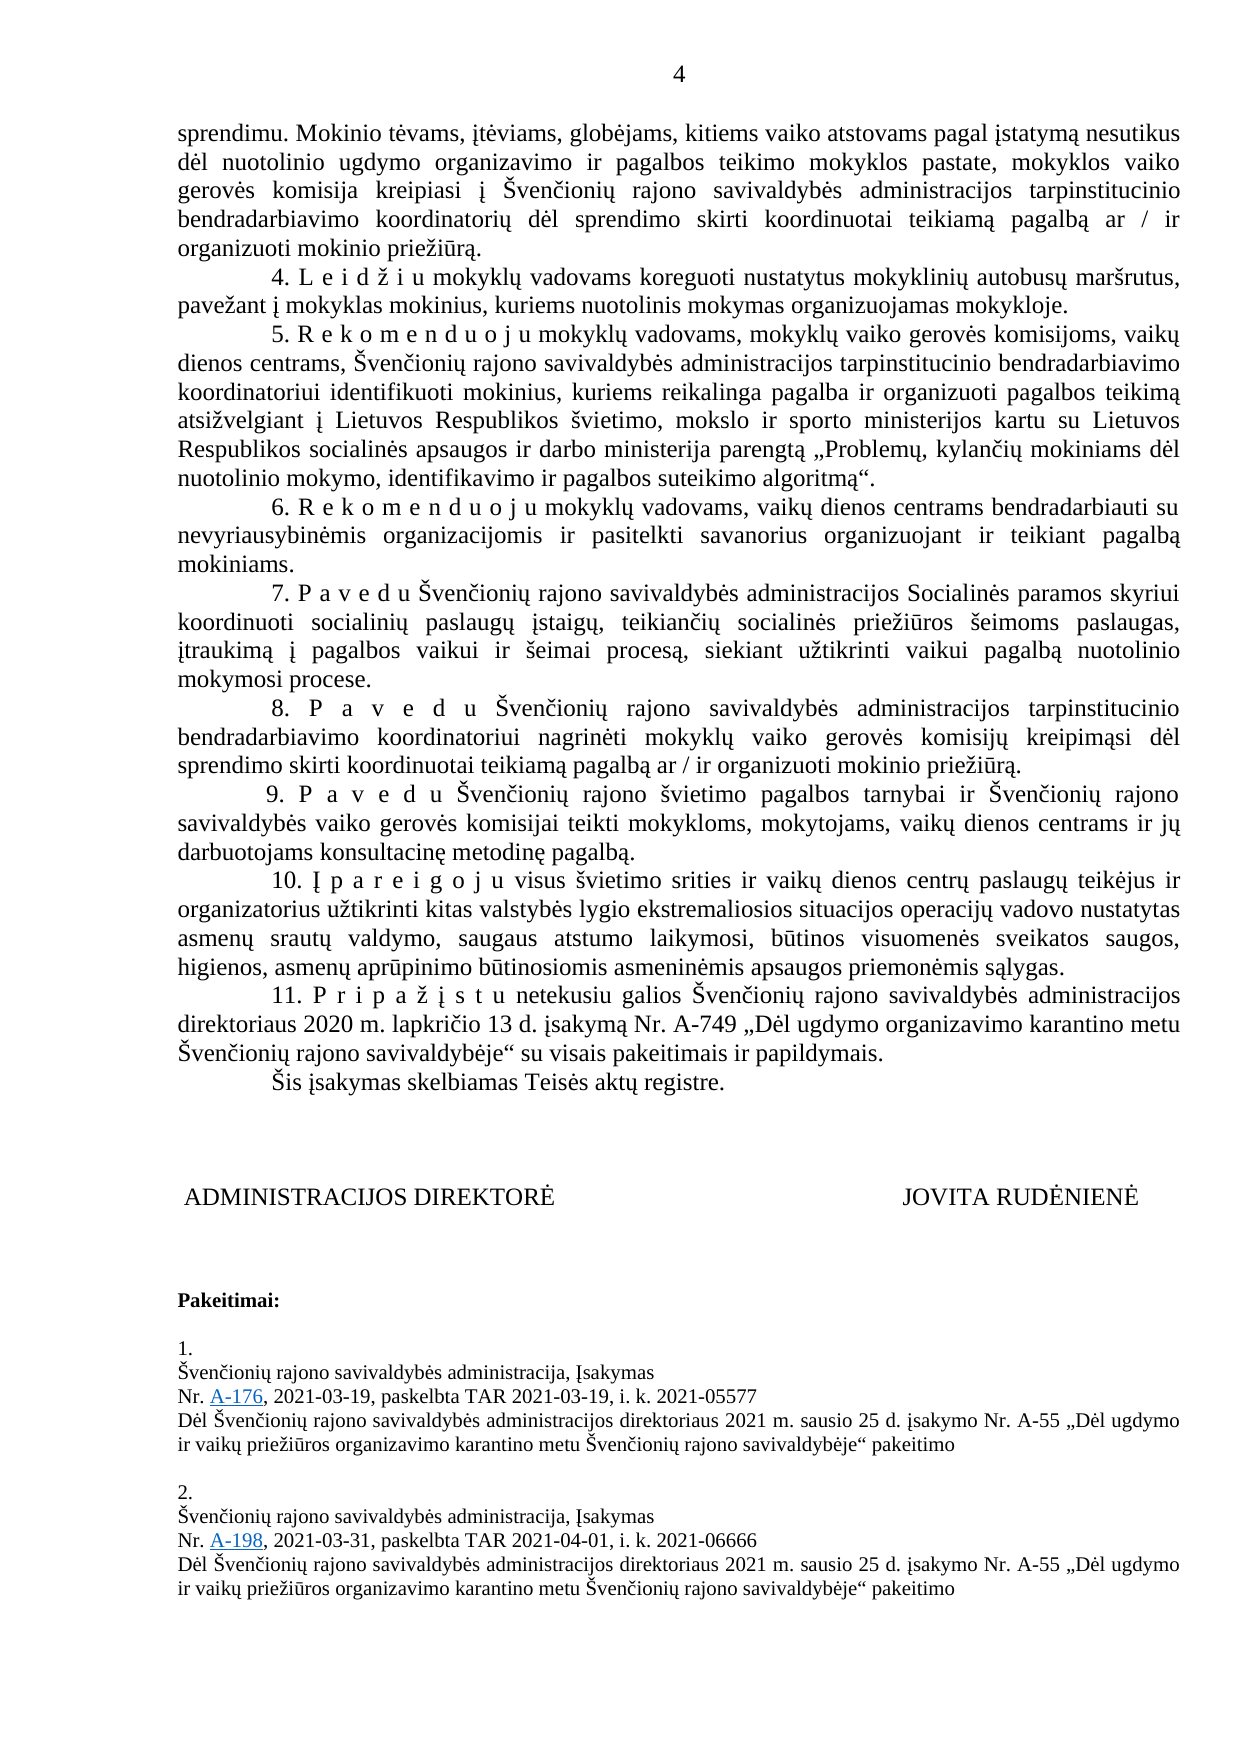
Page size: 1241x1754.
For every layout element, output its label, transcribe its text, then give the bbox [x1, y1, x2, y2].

text 1. [177, 1336, 1181, 1360]
text 5. R e k o m e n d u o j u mokyklų vadovams, mokyklų vaiko gerovės komisijoms, vaikų dienos centrams, Švenčionių rajono savivaldybės administracijos tarpinstitucinio bendradarbiavimo koordinatoriui identifikuoti mokinius, kuriems reikalinga pagalba ir organizuoti pagalbos teikimą atsižvelgiant į Lietuvos Respublikos švietimo, mokslo ir sporto ministerijos kartu su Lietuvos Respublikos socialinės apsaugos ir darbo ministerija parengtą „Problemų, kylančių mokiniams dėl nuotolinio mokymo, identifikavimo ir pagalbos suteikimo algoritmą“. [177, 319, 1181, 492]
text 2. [177, 1480, 1181, 1504]
text sprendimu. Mokinio tėvams, įtėviams, globėjams, kitiems vaiko atstovams pagal įstatymą nesutikus dėl nuotolinio ugdymo organizavimo ir pagalbos teikimo mokyklos pastate, mokyklos vaiko gerovės komisija kreipiasi į Švenčionių rajono savivaldybės administracijos tarpinstitucinio bendradarbiavimo koordinatorių dėl sprendimo skirti koordinuotai teikiamą pagalbą ar / ir organizuoti mokinio priežiūrą. [177, 118, 1181, 262]
text 9. P a v e d u Švenčionių rajono švietimo pagalbos tarnybai ir Švenčionių rajono savivaldybės vaiko gerovės komisijai teikti mokykloms, mokytojams, vaikų dienos centrams ir jų darbuotojams konsultacinę metodinę pagalbą. [177, 779, 1181, 866]
text 4. L e i d ž i u mokyklų vadovams koreguoti nustatytus mokyklinių autobusų maršrutus, pavežant į mokyklas mokinius, kuriems nuotolinis mokymas organizuojamas mokykloje. [177, 262, 1181, 319]
text 8. P a v e d u Švenčionių rajono savivaldybės administracijos tarpinstitucinio bendradarbiavimo koordinatoriui nagrinėti mokyklų vaiko gerovės komisijų kreipimąsi dėl sprendimo skirti koordinuotai teikiamą pagalbą ar / ir organizuoti mokinio priežiūrą. [177, 693, 1181, 779]
text Šis įsakymas skelbiamas Teisės aktų registre. [177, 1067, 1181, 1096]
text 7. P a v e d u Švenčionių rajono savivaldybės administracijos Socialinės paramos skyriui koordinuoti socialinių paslaugų įstaigų, teikiančių socialinės priežiūros šeimoms paslaugas, įtraukimą į pagalbos vaikui ir šeimai procesą, siekiant užtikrinti vaikui pagalbą nuotolinio mokymosi procese. [177, 578, 1181, 693]
text ADMINISTRACIJOS DIREKTORĖ JOVITA RUDĖNIENĖ [177, 1182, 1181, 1211]
text Dėl Švenčionių rajono savivaldybės administracijos direktoriaus 2021 m. sausio 25 d. įsakymo Nr. A-55 „Dėl ugdymo ir vaikų priežiūros organizavimo karantino metu Švenčionių rajono savivaldybėje“ pakeitimo [177, 1408, 1181, 1456]
text Švenčionių rajono savivaldybės administracija, Įsakymas [177, 1360, 1181, 1384]
text 6. R e k o m e n d u o j u mokyklų vadovams, vaikų dienos centrams bendradarbiauti su nevyriausybinėmis organizacijomis ir pasitelkti savanorius organizuojant ir teikiant pagalbą mokiniams. [177, 492, 1181, 578]
text Nr. A-198, 2021-03-31, paskelbta TAR 2021-04-01, i. k. 2021-06666 [177, 1528, 1181, 1552]
text Dėl Švenčionių rajono savivaldybės administracijos direktoriaus 2021 m. sausio 25 d. įsakymo Nr. A-55 „Dėl ugdymo ir vaikų priežiūros organizavimo karantino metu Švenčionių rajono savivaldybėje“ pakeitimo [177, 1552, 1181, 1600]
text Nr. A-176, 2021-03-19, paskelbta TAR 2021-03-19, i. k. 2021-05577 [177, 1384, 1181, 1408]
text Pakeitimai: [177, 1287, 1181, 1312]
text Švenčionių rajono savivaldybės administracija, Įsakymas [177, 1504, 1181, 1528]
text 10. Į p a r e i g o j u visus švietimo srities ir vaikų dienos centrų paslaugų teikėjus ir organizatorius užtikrinti kitas valstybės lygio ekstremaliosios situacijos operacijų vadovo nustatytas asmenų srautų valdymo, saugaus atstumo laikymosi, būtinos visuomenės sveikatos saugos, higienos, asmenų aprūpinimo būtinosiomis asmeninėmis apsaugos priemonėmis sąlygas. [177, 866, 1181, 981]
text 11. P r i p a ž į s t u netekusiu galios Švenčionių rajono savivaldybės administracijos direktoriaus 2020 m. lapkričio 13 d. įsakymą Nr. A-749 „Dėl ugdymo organizavimo karantino metu Švenčionių rajono savivaldybėje“ su visais pakeitimais ir papildymais. [177, 981, 1181, 1067]
